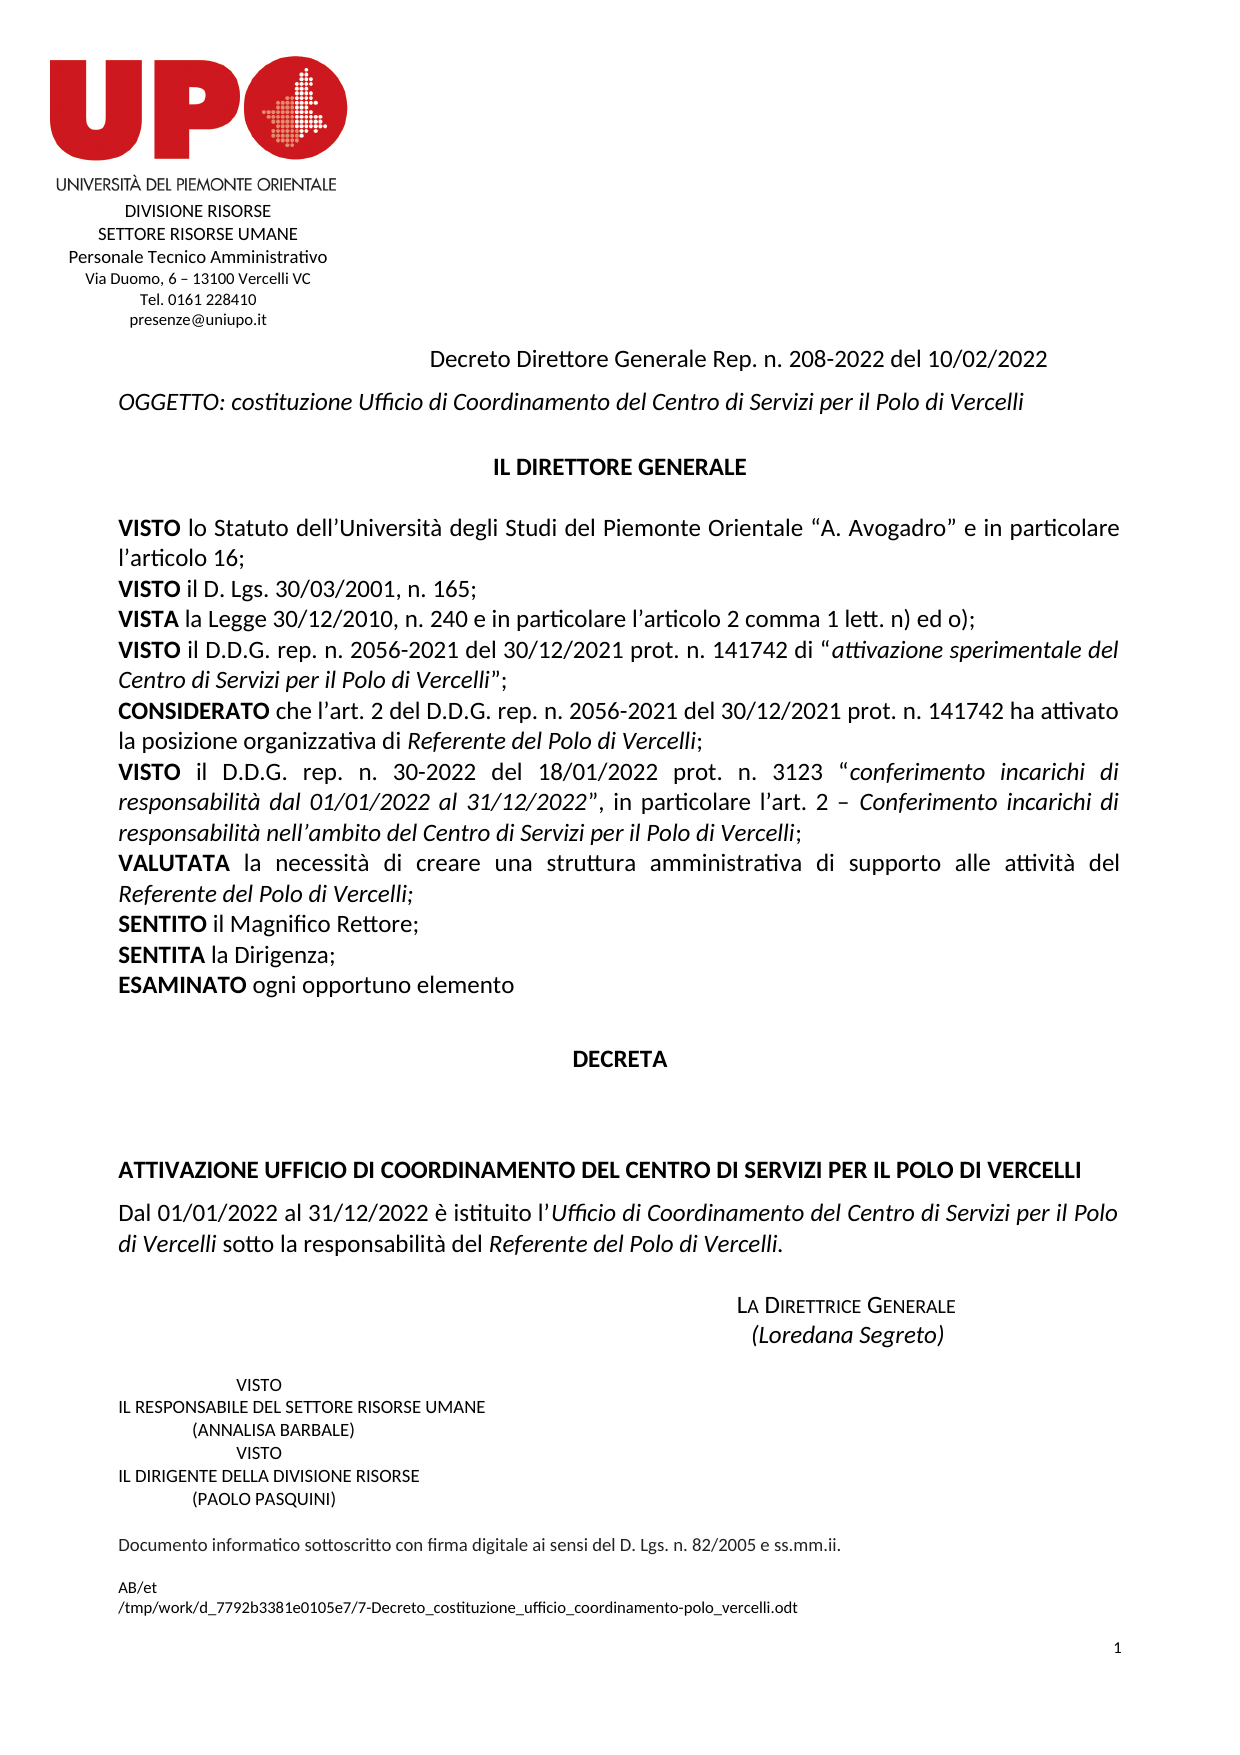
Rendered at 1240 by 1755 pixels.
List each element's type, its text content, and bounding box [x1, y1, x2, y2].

text DECRETA [118, 1043, 1121, 1074]
text Dal 01/01/2022 al 31/12/2022 è istituito l’Ufficio di Coordinamento del Centro di Servizi per il Polo di Vercelli sotto la responsabilità del Referente del Polo di Vercelli. [118, 1197, 1121, 1258]
text IL DIRETTORE GENERALE [118, 451, 1121, 481]
text VISTO [192, 1373, 1107, 1396]
text OGGETTO: costituzione Ufficio di Coordinamento del Centro di Servizi per il Polo di Vercelli [118, 386, 1121, 417]
text SENTITA la Dirigenza; [118, 939, 1121, 970]
text VISTO il D.D.G. rep. n. 30-2022 del 18/01/2022 prot. n. 3123 “conferimento incarichi di responsabilità dal 01/01/2022 al 31/12/2022”, in particolare l’art. 2 – Conferimento incarichi di responsabilità nell’ambito del Centro di Servizi per il Polo di Vercelli; [118, 756, 1121, 848]
text VISTA la Legge 30/12/2010, n. 240 e in particolare l’articolo 2 comma 1 lett. n) ed o); [118, 603, 1121, 634]
text Decreto Direttore Generale Rep. n. 208-2022 del 10/02/2022 [118, 343, 1121, 374]
text VISTO il D. Lgs. 30/03/2001, n. 165; [118, 573, 1121, 603]
text VALUTATA la necessità di creare una struttura amministrativa di supporto alle attività del Referente del Polo di Vercelli; [118, 848, 1121, 909]
text ATTIVAZIONE UFFICIO DI COORDINAMENTO DEL CENTRO DI SERVIZI PER IL POLO DI VERCELLI [118, 1154, 1121, 1185]
text (PAOLO PASQUINI) [192, 1487, 1107, 1510]
text Documento informatico sottoscritto con firma digitale ai sensi del D. Lgs. n. 82/2005 e ss.mm.ii. [118, 1533, 1121, 1556]
text VISTO [192, 1442, 1107, 1464]
text VISTO il D.D.G. rep. n. 2056-2021 del 30/12/2021 prot. n. 141742 di “attivazione sperimentale del Centro di Servizi per il Polo di Vercelli”; [118, 634, 1121, 695]
text (ANNALISA BARBALE) [192, 1419, 1107, 1442]
text CONSIDERATO che l’art. 2 del D.D.G. rep. n. 2056-2021 del 30/12/2021 prot. n. 141742 ha attivato la posizione organizzativa di Referente del Polo di Vercelli; [118, 695, 1121, 756]
text SENTITO il Magnifico Rettore; [118, 909, 1121, 939]
text IL RESPONSABILE DEL SETTORE RISORSE UMANE [118, 1396, 1107, 1419]
text (Loredana Segreto) [118, 1319, 1107, 1350]
text ESAMINATO ogni opportuno elemento [118, 970, 1121, 1000]
text La Direttrice Generale [177, 1289, 1107, 1319]
text VISTO lo Statuto dell’Università degli Studi del Piemonte Orientale “A. Avogadro” e in particolare l’articolo 16; [118, 512, 1121, 573]
text IL DIRIGENTE DELLA DIVISIONE RISORSE [118, 1464, 1107, 1487]
